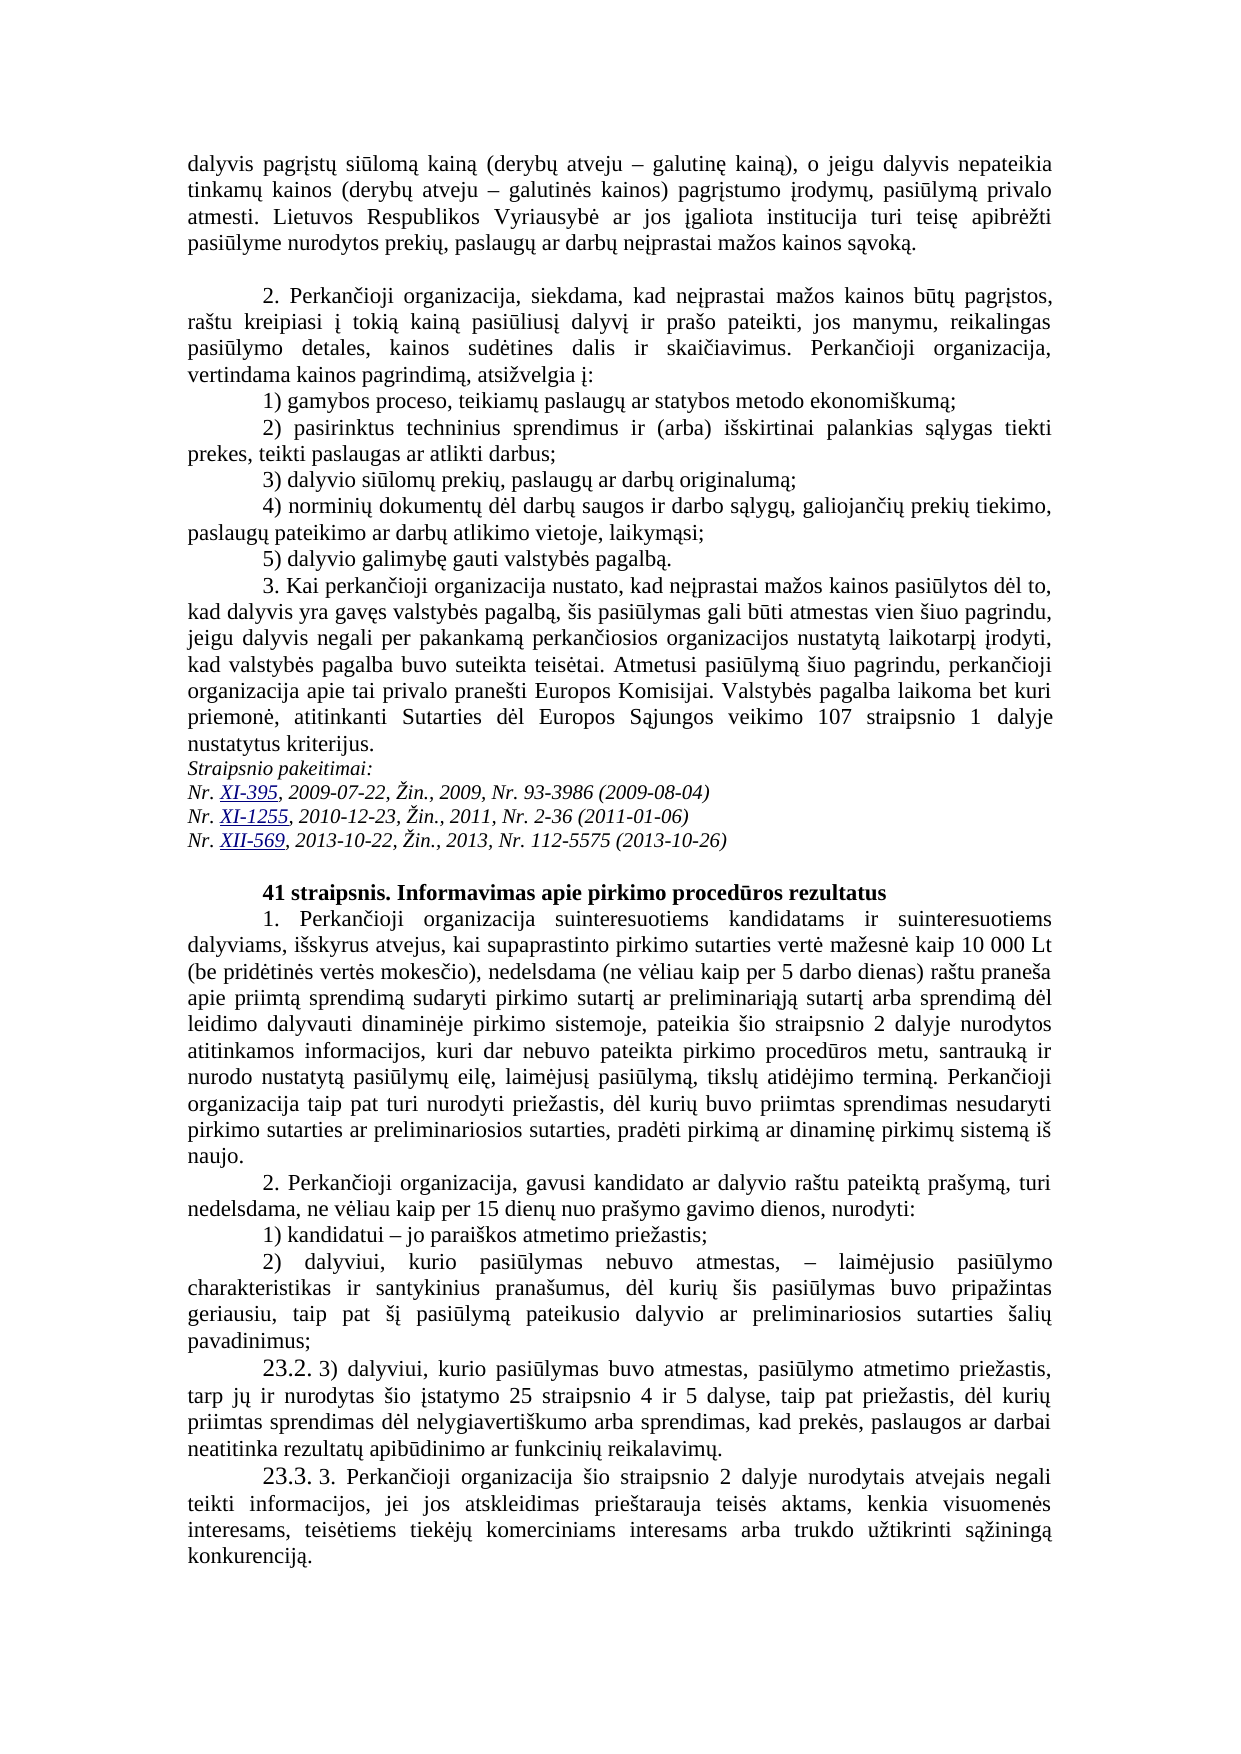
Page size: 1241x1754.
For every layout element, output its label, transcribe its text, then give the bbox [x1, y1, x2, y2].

text 41 straipsnis. Informavimas apie pirkimo procedūros rezultatus [187, 879, 1053, 905]
text Nr. XII-569, 2013-10-22, Žin., 2013, Nr. 112-5575 (2013-10-26) [187, 828, 1053, 852]
text 3) dalyvio siūlomų prekių, paslaugų ar darbų originalumą; [187, 466, 1053, 493]
text Nr. XI-395, 2009-07-22, Žin., 2009, Nr. 93-3986 (2009-08-04) [187, 780, 1053, 804]
text 3. Kai perkančioji organizacija nustato, kad neįprastai mažos kainos pasiūlytos dėl to, kad dalyvis yra gavęs valstybės pagalbą, šis pasiūlymas gali būti atmestas vien šiuo pagrindu, jeigu dalyvis negali per pakankamą perkančiosios organizacijos nustatytą laikotarpį įrodyti, kad valstybės pagalba buvo suteikta teisėtai. Atmetusi pasiūlymą šiuo pagrindu, perkančioji organizacija apie tai privalo pranešti Europos Komisijai. Valstybės pagalba laikoma bet kuri priemonė, atitinkanti Sutarties dėl Europos Sąjungos veikimo 107 straipsnio 1 dalyje nustatytus kriterijus. [187, 572, 1053, 756]
text dalyvis pagrįstų siūlomą kainą (derybų atveju – galutinę kainą), o jeigu dalyvis nepateikia tinkamų kainos (derybų atveju – galutinės kainos) pagrįstumo įrodymų, pasiūlymą privalo atmesti. Lietuvos Respublikos Vyriausybė ar jos įgaliota institucija turi teisę apibrėžti pasiūlyme nurodytos prekių, paslaugų ar darbų neįprastai mažos kainos sąvoką. [187, 150, 1053, 255]
text Nr. XI-1255, 2010-12-23, Žin., 2011, Nr. 2-36 (2011-01-06) [187, 804, 1053, 828]
text Straipsnio pakeitimai: [187, 756, 1053, 780]
text 2. Perkančioji organizacija, siekdama, kad neįprastai mažos kainos būtų pagrįstos, raštu kreipiasi į tokią kainą pasiūliusį dalyvį ir prašo pateikti, jos manymu, reikalingas pasiūlymo detales, kainos sudėtines dalis ir skaičiavimus. Perkančioji organizacija, vertindama kainos pagrindimą, atsižvelgia į: [187, 282, 1053, 387]
subtitle 3. Perkančioji organizacija šio straipsnio 2 dalyje nurodytais atvejais negali teikti informacijos, jei jos atskleidimas prieštarauja teisės aktams, kenkia visuomenės interesams, teisėtiems tiekėjų komerciniams interesams arba trukdo užtikrinti sąžiningą konkurenciją. [187, 1461, 1053, 1569]
text 1. Perkančioji organizacija suinteresuotiems kandidatams ir suinteresuotiems dalyviams, išskyrus atvejus, kai supaprastinto pirkimo sutarties vertė mažesnė kaip 10 000 Lt (be pridėtinės vertės mokesčio), nedelsdama (ne vėliau kaip per 5 darbo dienas) raštu praneša apie priimtą sprendimą sudaryti pirkimo sutartį ar preliminariąją sutartį arba sprendimą dėl leidimo dalyvauti dinaminėje pirkimo sistemoje, pateikia šio straipsnio 2 dalyje nurodytos atitinkamos informacijos, kuri dar nebuvo pateikta pirkimo procedūros metu, santrauką ir nurodo nustatytą pasiūlymų eilę, laimėjusį pasiūlymą, tikslų atidėjimo terminą. Perkančioji organizacija taip pat turi nurodyti priežastis, dėl kurių buvo priimtas sprendimas nesudaryti pirkimo sutarties ar preliminariosios sutarties, pradėti pirkimą ar dinaminę pirkimų sistemą iš naujo. [187, 905, 1053, 1169]
text 4) norminių dokumentų dėl darbų saugos ir darbo sąlygų, galiojančių prekių tiekimo, paslaugų pateikimo ar darbų atlikimo vietoje, laikymąsi; [187, 493, 1053, 545]
text 1) gamybos proceso, teikiamų paslaugų ar statybos metodo ekonomiškumą; [187, 387, 1053, 413]
text 2) dalyviui, kurio pasiūlymas nebuvo atmestas, – laimėjusio pasiūlymo charakteristikas ir santykinius pranašumus, dėl kurių šis pasiūlymas buvo pripažintas geriausiu, taip pat šį pasiūlymą pateikusio dalyvio ar preliminariosios sutarties šalių pavadinimus; [187, 1248, 1053, 1353]
text 5) dalyvio galimybę gauti valstybės pagalbą. [187, 545, 1053, 572]
text 2) pasirinktus techninius sprendimus ir (arba) išskirtinai palankias sąlygas tiekti prekes, teikti paslaugas ar atlikti darbus; [187, 413, 1053, 466]
text 1) kandidatui – jo paraiškos atmetimo priežastis; [187, 1221, 1053, 1248]
subtitle 3) dalyviui, kurio pasiūlymas buvo atmestas, pasiūlymo atmetimo priežastis, tarp jų ir nurodytas šio įstatymo 25 straipsnio 4 ir 5 dalyse, taip pat priežastis, dėl kurių priimtas sprendimas dėl nelygiavertiškumo arba sprendimas, kad prekės, paslaugos ar darbai neatitinka rezultatų apibūdinimo ar funkcinių reikalavimų. [187, 1353, 1053, 1461]
text 2. Perkančioji organizacija, gavusi kandidato ar dalyvio raštu pateiktą prašymą, turi nedelsdama, ne vėliau kaip per 15 dienų nuo prašymo gavimo dienos, nurodyti: [187, 1169, 1053, 1221]
